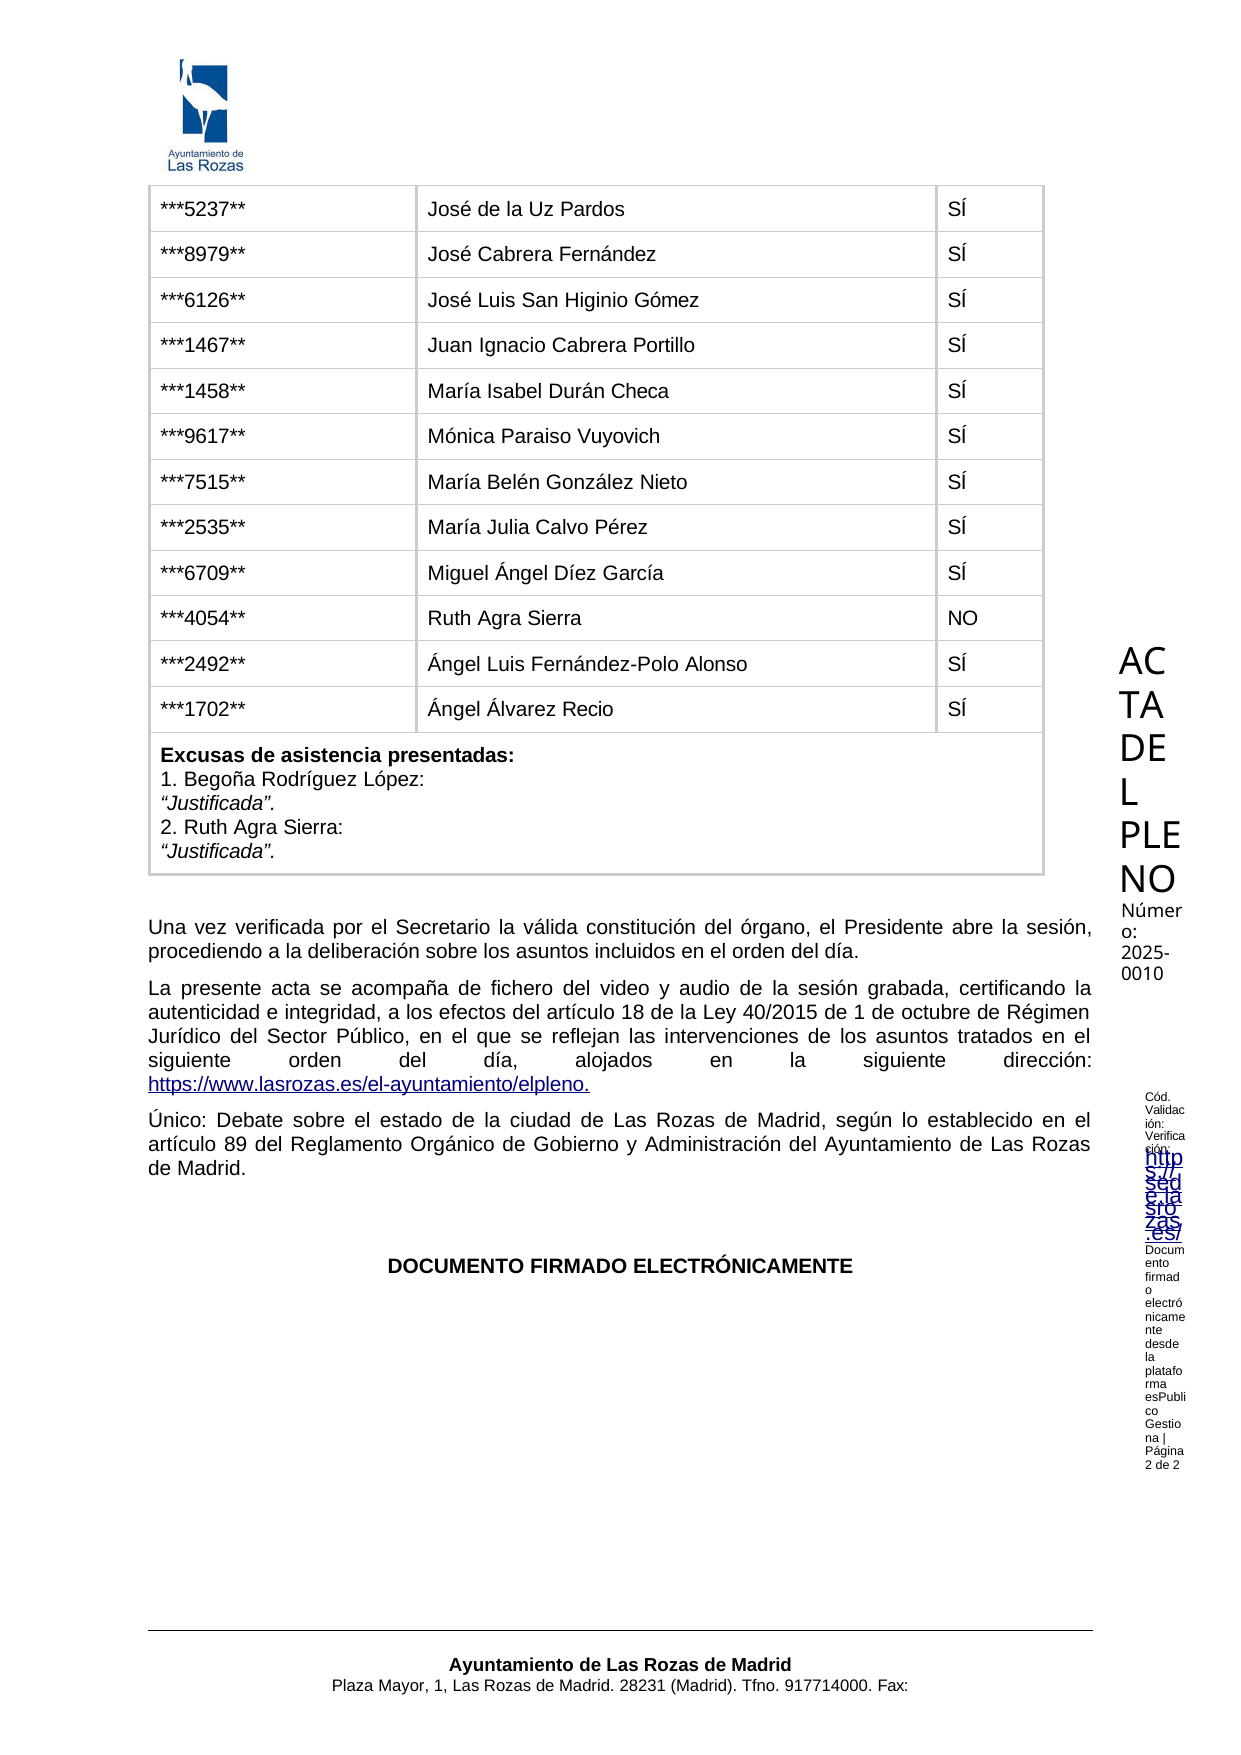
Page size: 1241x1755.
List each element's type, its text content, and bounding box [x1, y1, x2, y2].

text La presente acta se acompaña de fichero del video y audio de la sesión grabada, certificando la autenticidad e integridad, a los efectos del artículo 18 de la Ley 40/2015 de 1 de octubre de Régimen Jurídico del Sector Público, en el que se reflejan las intervenciones de los asuntos tratados en el siguiente orden del día, alojados en la siguiente dirección: https://www.lasrozas.es/el-ayuntamiento/elpleno. [148, 976, 1093, 1095]
text Único: Debate sobre el estado de la ciudad de Las Rozas de Madrid, según lo establecido en el artículo 89 del Reglamento Orgánico de Gobierno y Administración del Ayuntamiento de Las Rozas de Madrid. [148, 1108, 1092, 1180]
table_cell SÍ [938, 687, 1042, 731]
table_cell ***6709** [151, 551, 415, 595]
table_cell ***6126** [151, 278, 415, 322]
table_cell ***4054** [151, 596, 415, 640]
table_cell ***1702** [151, 687, 415, 731]
table_cell SÍ [938, 369, 1042, 413]
table_cell ***2492** [151, 641, 415, 686]
table_cell Juan Ignacio Cabrera Portillo [418, 323, 935, 367]
text Número: 2025-0010 Fecha: 23/10/2025 [1121, 901, 1185, 985]
table_cell José Luis San Higinio Gómez [418, 278, 935, 322]
text ACTA DEL PLENO [1119, 640, 1185, 901]
table_cell Mónica Paraiso Vuyovich [418, 414, 935, 458]
table_cell ***1467** [151, 323, 415, 367]
table_cell María Belén González Nieto [418, 460, 935, 504]
table_cell María Julia Calvo Pérez [418, 505, 935, 549]
table_cell SÍ [938, 551, 1042, 595]
text Verificación: https://sede.lasrozas.es/ [1145, 1131, 1186, 1243]
table_cell Ruth Agra Sierra [418, 596, 935, 640]
text Una vez verificada por el Secretario la válida constitución del órgano, el Presidente abre la sesión, procediendo a la deliberación sobre los asuntos incluidos en el orden del día. [148, 915, 1093, 963]
table_cell SÍ [938, 414, 1042, 458]
text Documento firmado electrónicamente desde la plataforma esPublico Gestiona | Página 2 de 2 [1145, 1243, 1186, 1472]
table_cell SÍ [938, 278, 1042, 322]
table_cell Ángel Luis Fernández-Polo Alonso [418, 641, 935, 686]
table_cell José de la Uz Pardos [418, 186, 935, 231]
table_cell ***9617** [151, 414, 415, 458]
table_cell ***8979** [151, 232, 415, 276]
table_cell SÍ [938, 505, 1042, 549]
table_cell ***2535** [151, 505, 415, 549]
table_cell NO [938, 596, 1042, 640]
table_cell SÍ [938, 641, 1042, 686]
table_cell SÍ [938, 460, 1042, 504]
table_cell Miguel Ángel Díez García [418, 551, 935, 595]
table_cell ***7515** [151, 460, 415, 504]
table_cell María Isabel Durán Checa [418, 369, 935, 413]
table_cell SÍ [938, 323, 1042, 367]
table_cell SÍ [938, 232, 1042, 276]
table_cell Excusas de asistencia presentadas: 1. Begoña Rodríguez López: “Justificada”. 2. Ruth Agra Sierra: “Justificada”. [151, 733, 1042, 873]
table_cell José Cabrera Fernández [418, 232, 935, 276]
table_cell ***5237** [151, 186, 415, 231]
table_cell SÍ [938, 186, 1042, 231]
text DOCUMENTO FIRMADO ELECTRÓNICAMENTE [133, 1254, 1108, 1278]
text Cód. Validación: [1145, 1091, 1186, 1131]
table_cell Ángel Álvarez Recio [418, 687, 935, 731]
table_cell ***1458** [151, 369, 415, 413]
